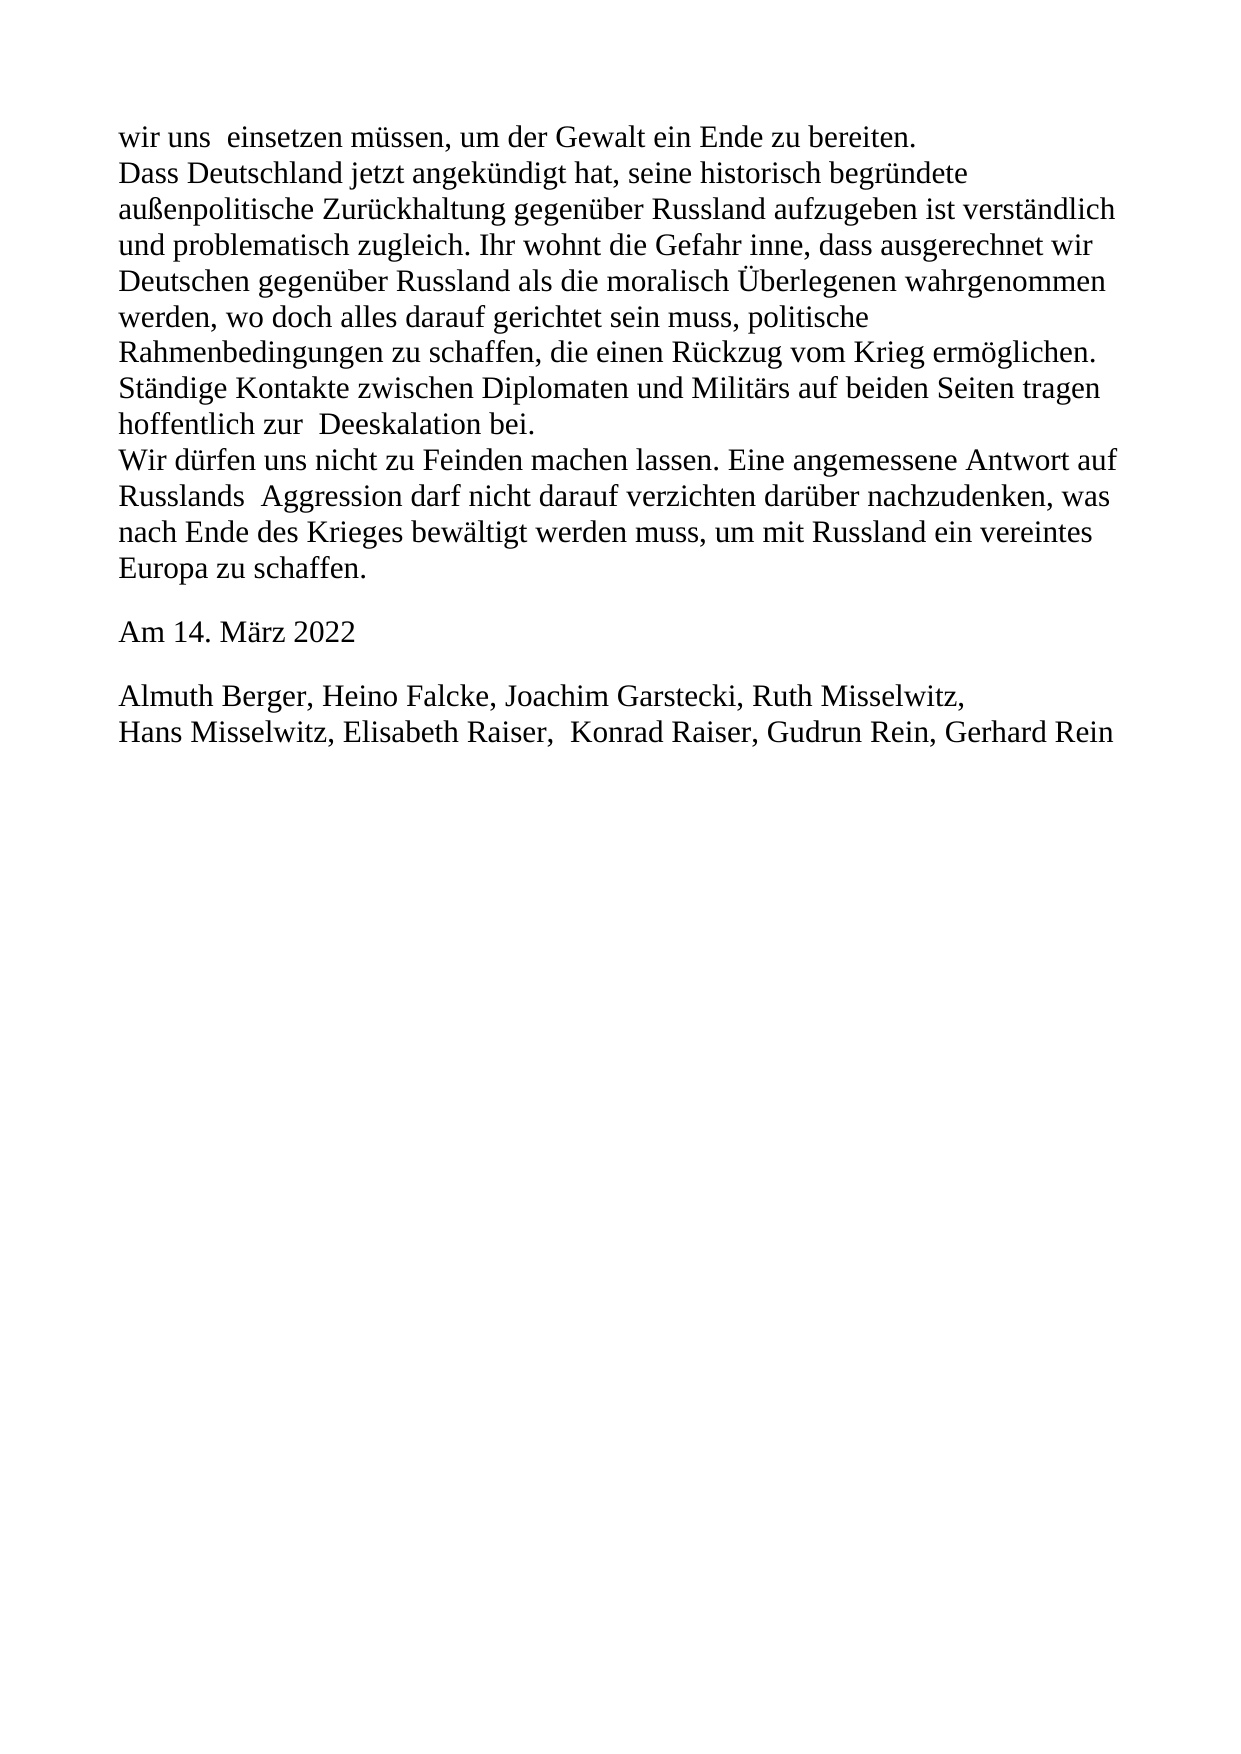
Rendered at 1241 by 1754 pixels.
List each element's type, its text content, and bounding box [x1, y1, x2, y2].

text Wir dürfen uns nicht zu Feinden machen lassen. Eine angemessene Antwort auf Russlands Aggression darf nicht darauf verzichten darüber nachzudenken, was nach Ende des Krieges bewältigt werden muss, um mit Russland ein vereintes Europa zu schaffen. [118, 442, 1122, 585]
text wir uns einsetzen müssen, um der Gewalt ein Ende zu bereiten. [118, 118, 1122, 154]
text Rahmenbedingungen zu schaffen, die einen Rückzug vom Krieg ermöglichen. Ständige Kontakte zwischen Diplomaten und Militärs auf beiden Seiten tragen hoffentlich zur Deeskalation bei. [118, 334, 1122, 442]
text Hans Misselwitz, Elisabeth Raiser, Konrad Raiser, Gudrun Rein, Gerhard Rein [118, 713, 1122, 749]
text Am 14. März 2022 [118, 613, 1122, 649]
text Almuth Berger, Heino Falcke, Joachim Garstecki, Ruth Misselwitz, [118, 677, 1122, 713]
text Dass Deutschland jetzt angekündigt hat, seine historisch begründete außenpolitische Zurückhaltung gegenüber Russland aufzugeben ist verständlich und problematisch zugleich. Ihr wohnt die Gefahr inne, dass ausgerechnet wir Deutschen gegenüber Russland als die moralisch Überlegenen wahrgenommen werden, wo doch alles darauf gerichtet sein muss, politische [118, 154, 1122, 334]
